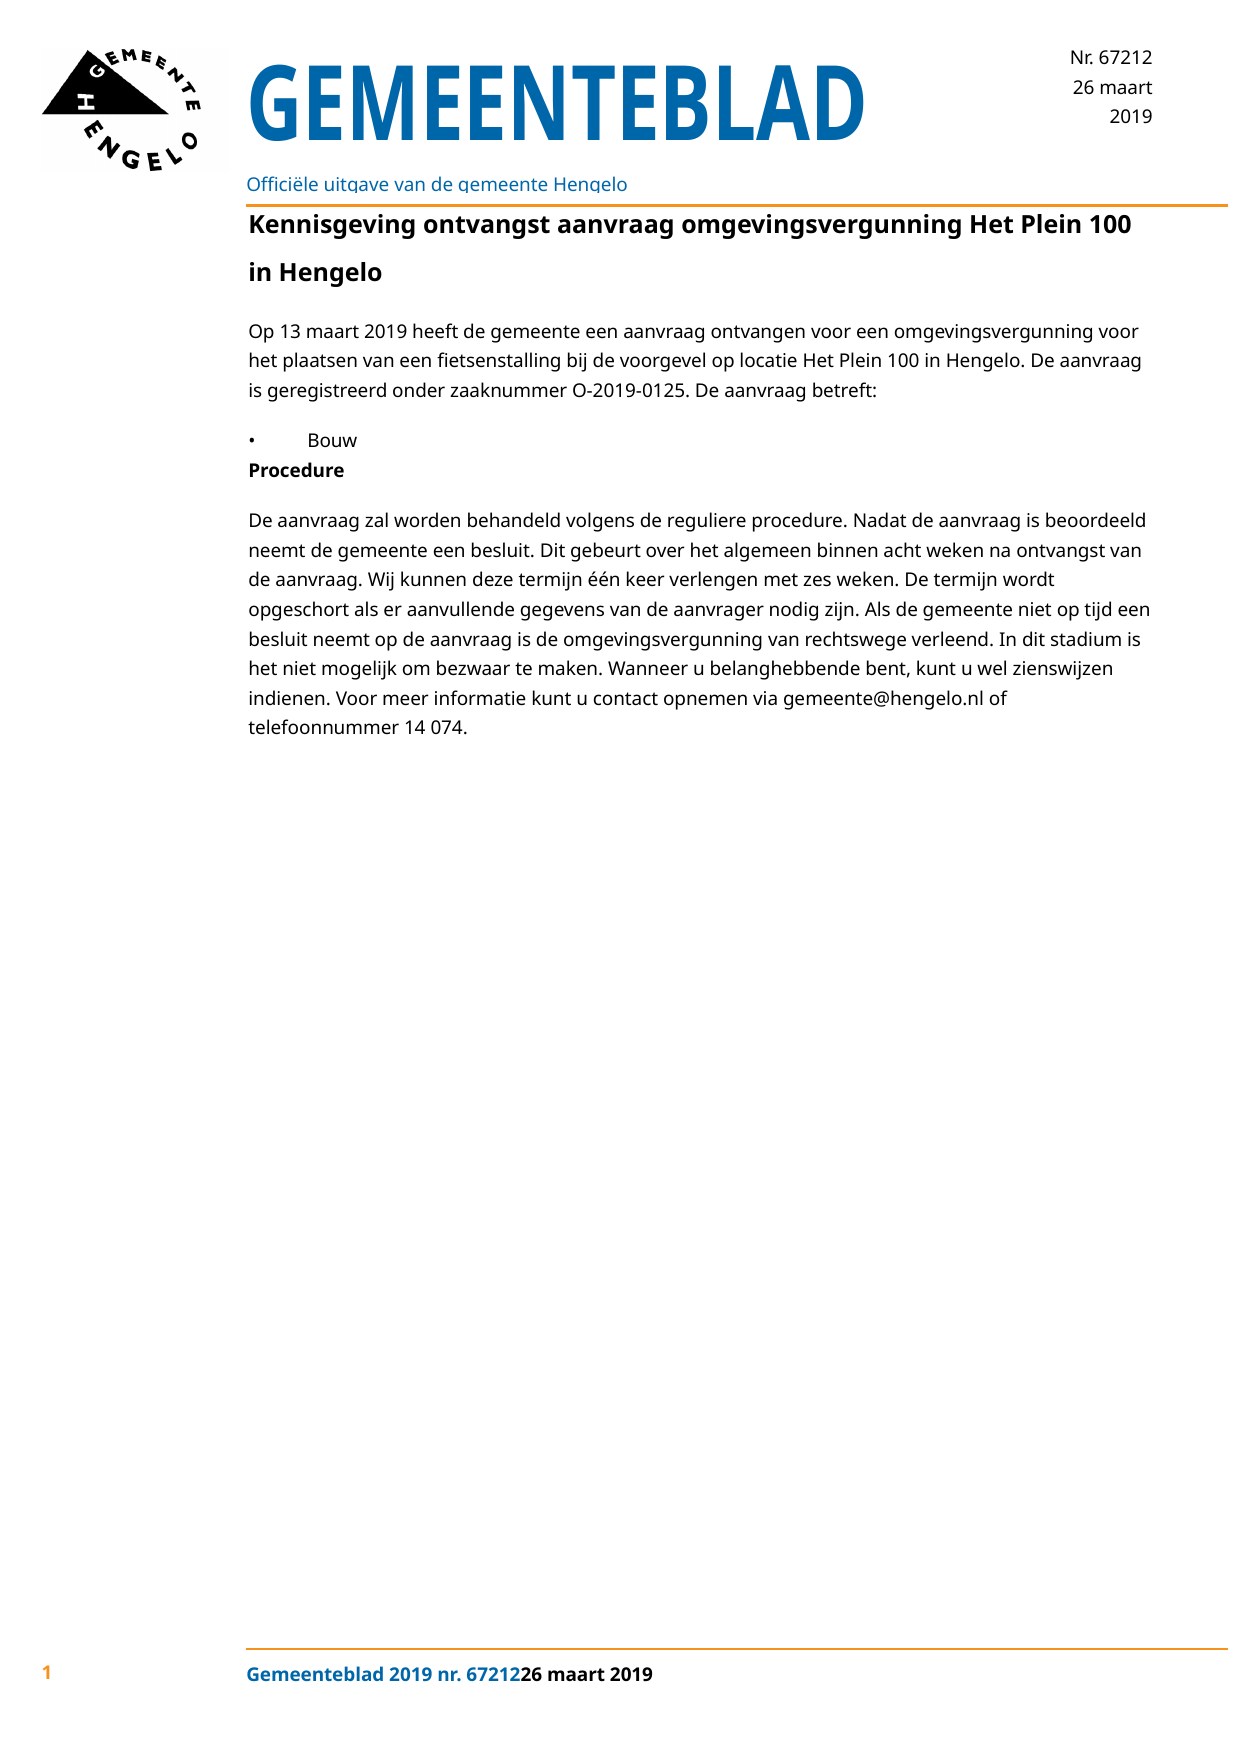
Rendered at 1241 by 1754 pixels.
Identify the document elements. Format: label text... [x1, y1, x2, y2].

text De aanvraag zal worden behandeld volgens de reguliere procedure. Nadat de aanvraag is beoordeeld neemt de gemeente een besluit. Dit gebeurt over het algemeen binnen acht weken na ontvangst van de aanvraag. Wij kunnen deze termijn één keer verlengen met zes weken. De termijn wordt opgeschort als er aanvullende gegevens van de aanvrager nodig zijn. Als de gemeente niet op tijd een besluit neemt op de aanvraag is de omgevingsvergunning van rechtswege verleend. In dit stadium is het niet mogelijk om bezwaar te maken. Wanneer u belanghebbende bent, kunt u wel zienswijzen indienen. Voor meer informatie kunt u contact opnemen via gemeente@hengelo.nl of telefoonnummer 14 074. [248, 507, 1152, 740]
picture [41, 47, 231, 172]
list Bouw [248, 427, 1152, 453]
text Op 13 maart 2019 heeft de gemeente een aanvraag ontvangen voor een omgevingsvergunning voor het plaatsen van een fietsenstalling bij de voorgevel op locatie Het Plein 100 in Hengelo. De aanvraag is geregistreerd onder zaaknummer O-2019-0125. De aanvraag betreft: [248, 318, 1152, 403]
text Procedure [248, 457, 1152, 483]
text Kennisgeving ontvangst aanvraag omgevingsvergunning Het Plein 100 in Hengelo [248, 207, 1152, 288]
